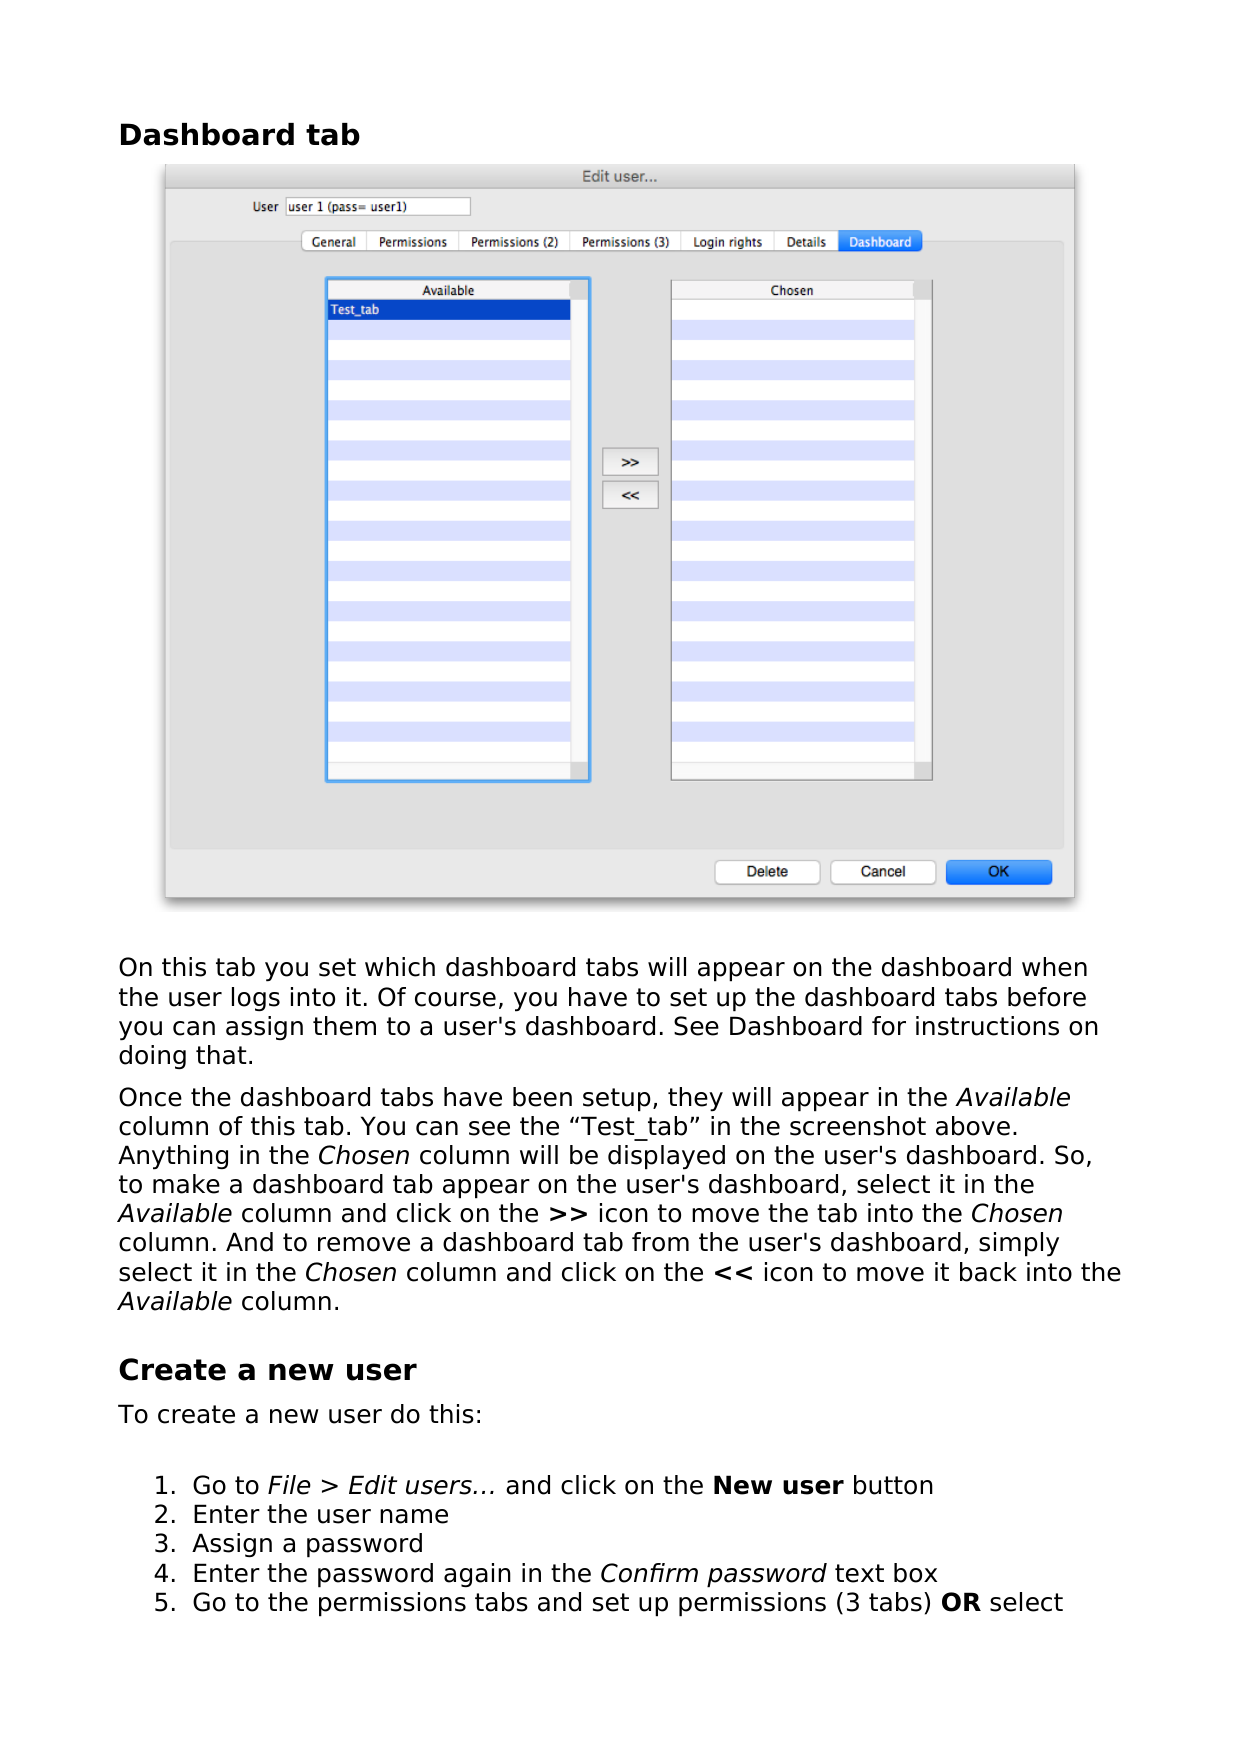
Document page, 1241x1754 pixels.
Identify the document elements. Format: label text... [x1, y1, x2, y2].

list Go to the permissions tabs and set up permissions (3 tabs) OR select [177, 1588, 1122, 1617]
text Once the dashboard tabs have been setup, they will appear in the Available column of this tab. You can see the “Test_tab” in the screenshot above. Anything in the Chosen column will be displayed on the user's dashboard. So, to make a dashboard tab appear on the user's dashboard, select it in the Available column and click on the >> icon to move the tab into the Chosen column. And to remove a dashboard tab from the user's dashboard, simply select it in the Chosen column and click on the << icon to move it back into the Available column. [118, 1083, 1122, 1316]
subtitle Dashboard tab [118, 118, 1122, 152]
subtitle Create a new user [118, 1354, 1122, 1388]
list Enter the user name [177, 1500, 1122, 1529]
text To create a new user do this: [118, 1400, 1122, 1429]
picture [151, 164, 1089, 912]
list Assign a password [177, 1529, 1122, 1559]
list Enter the password again in the Confirm password text box [177, 1559, 1122, 1588]
list Go to File > Edit users… and click on the New user button [177, 1471, 1122, 1500]
text On this tab you set which dashboard tabs will appear on the dashboard when the user logs into it. Of course, you have to set up the dashboard tabs before you can assign them to a user's dashboard. See Dashboard for instructions on doing that. [118, 954, 1122, 1070]
